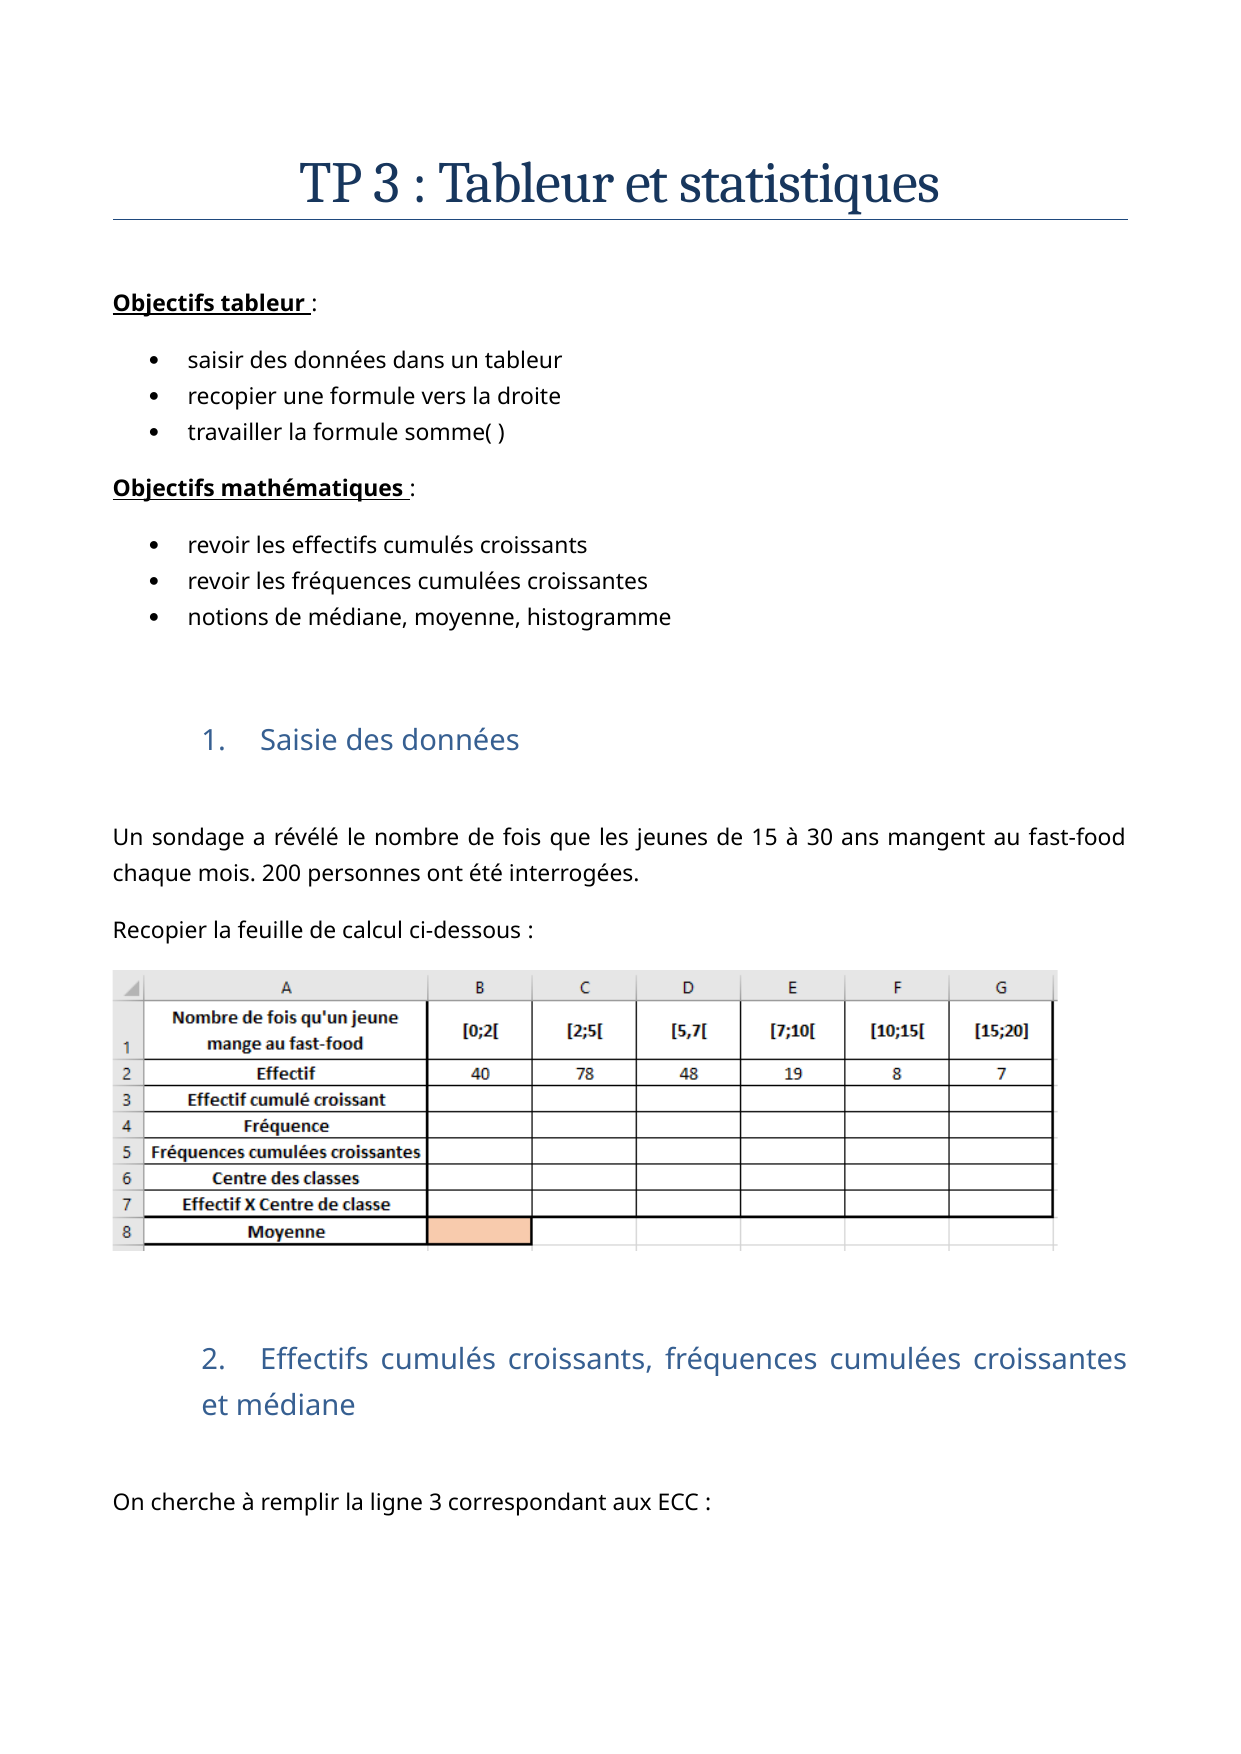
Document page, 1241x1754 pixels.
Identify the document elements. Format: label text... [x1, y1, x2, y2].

text Objectifs mathématiques : [112, 472, 1128, 504]
list travailler la formule somme( ) [150, 416, 1128, 447]
list recopier une formule vers la droite [150, 380, 1128, 411]
text Objectifs tableur : [112, 287, 1128, 318]
text Recopier la feuille de calcul ci-dessous : [112, 914, 1128, 945]
title TP 3 : Tableur et statistiques [112, 150, 1128, 220]
list saisir des données dans un tableur [150, 344, 1128, 375]
subtitle Saisie des données [201, 719, 1128, 758]
picture [112, 970, 1058, 1251]
text Un sondage a révélé le nombre de fois que les jeunes de 15 à 30 ans mangent au fast-food chaque mois. 200 personnes ont été interrogées. [112, 821, 1128, 888]
text On cherche à remplir la ligne 3 correspondant aux ECC : [112, 1486, 1128, 1518]
list revoir les fréquences cumulées croissantes [150, 565, 1128, 596]
list revoir les effectifs cumulés croissants [150, 529, 1128, 560]
subtitle Effectifs cumulés croissants, fréquences cumulées croissantes et médiane [201, 1338, 1128, 1424]
list notions de médiane, moyenne, histogramme [150, 601, 1128, 632]
